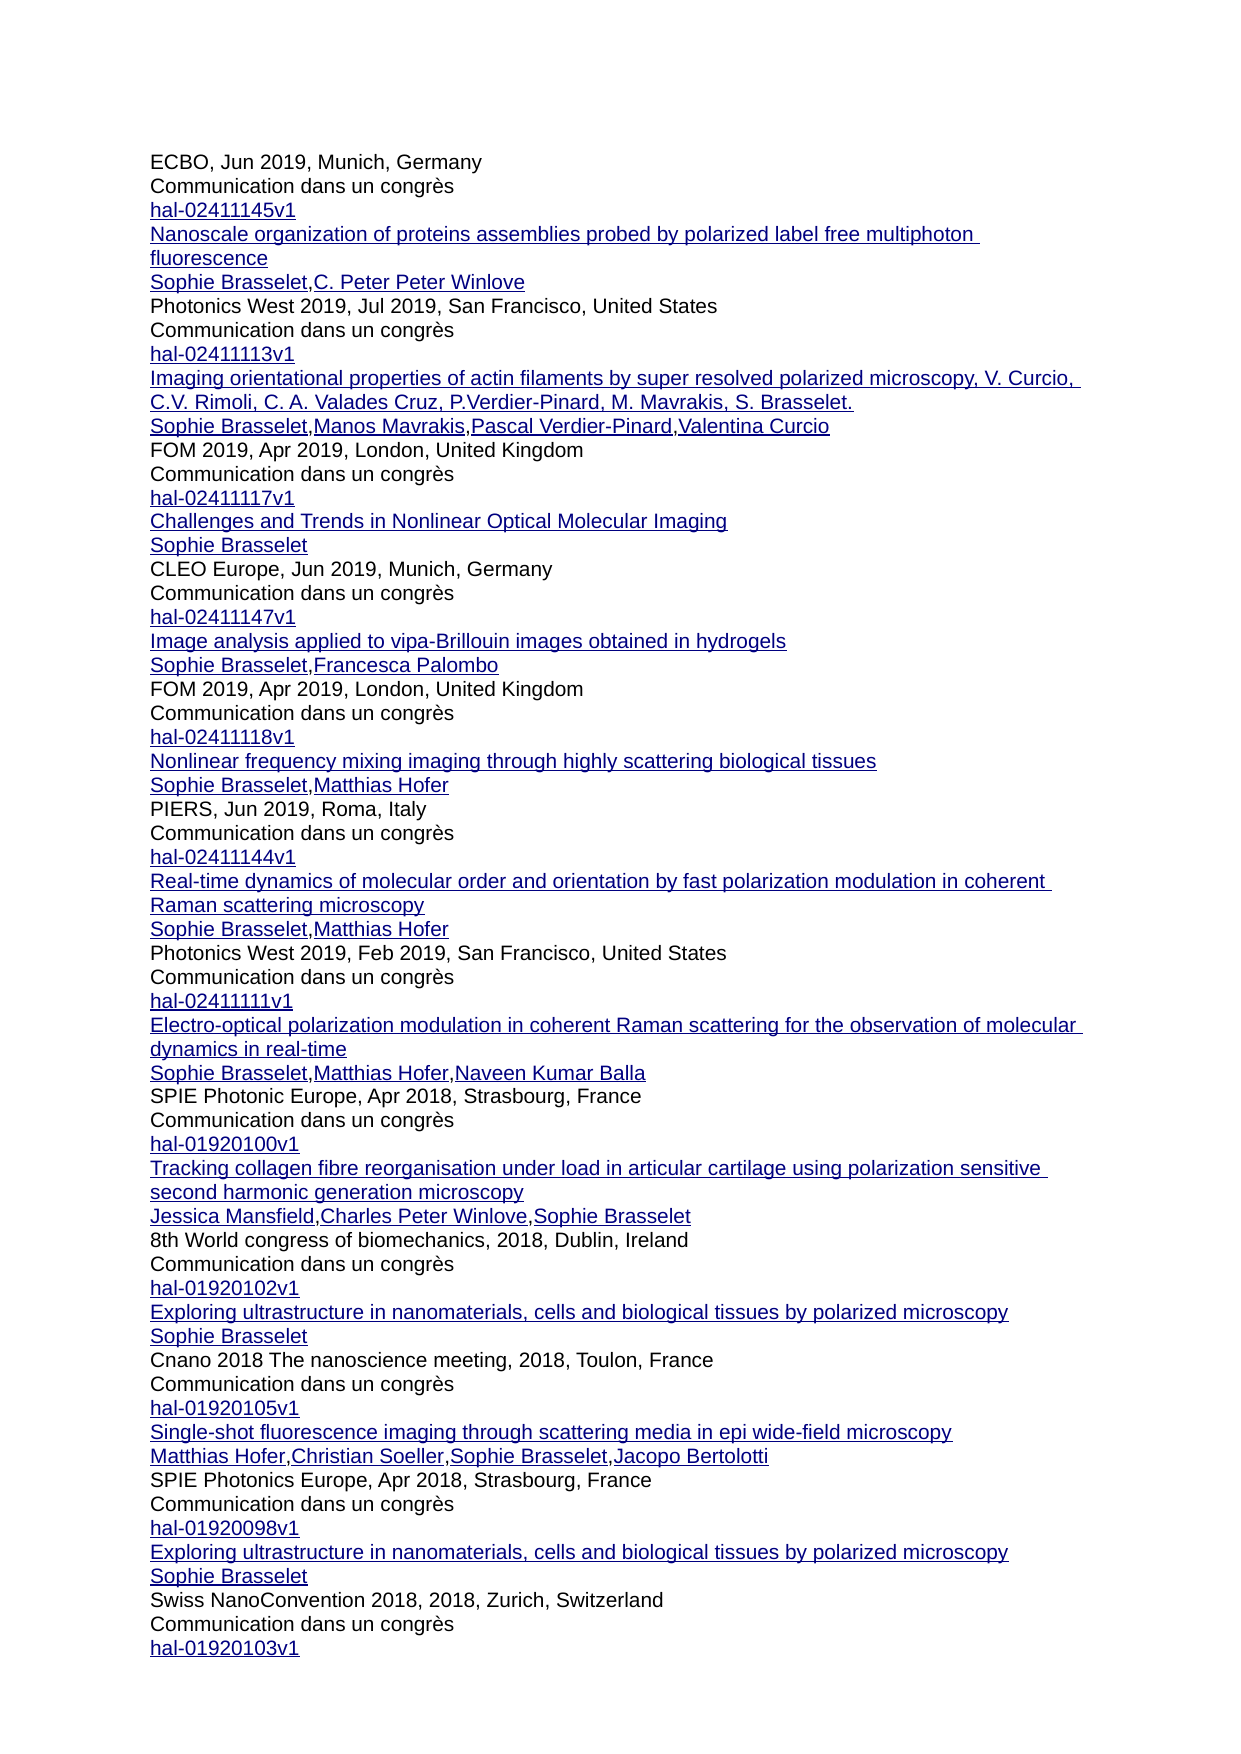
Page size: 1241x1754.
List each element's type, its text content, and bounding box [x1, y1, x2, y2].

table_cell Nonlinear frequency mixing imaging through highly scattering biological tissues Sophie Brasselet,Matthias Hofer PIERS, Jun 2019, Roma, Italy Communication dans un congrès hal-02411144v1 [150, 749, 1090, 869]
table_cell Single-shot fluorescence imaging through scattering media in epi wide-field microscopy Matthias Hofer,Christian Soeller,Sophie Brasselet,Jacopo Bertolotti SPIE Photonics Europe, Apr 2018, Strasbourg, France Communication dans un congrès hal-01920098v1 [150, 1420, 1090, 1539]
table_cell Exploring ultrastructure in nanomaterials, cells and biological tissues by polarized microscopy Sophie Brasselet Swiss NanoConvention 2018, 2018, Zurich, Switzerland Communication dans un congrès hal-01920103v1 [150, 1540, 1090, 1659]
table_cell ECBO, Jun 2019, Munich, Germany Communication dans un congrès hal-02411145v1 [150, 150, 1090, 222]
table_cell Tracking collagen fibre reorganisation under load in articular cartilage using polarization sensitive second harmonic generation microscopy Jessica Mansfield,Charles Peter Winlove,Sophie Brasselet 8th World congress of biomechanics, 2018, Dublin, Ireland Communication dans un congrès hal-01920102v1 [150, 1156, 1090, 1300]
table_cell Electro-optical polarization modulation in coherent Raman scattering for the observation of molecular dynamics in real-time Sophie Brasselet,Matthias Hofer,Naveen Kumar Balla SPIE Photonic Europe, Apr 2018, Strasbourg, France Communication dans un congrès hal-01920100v1 [150, 1013, 1090, 1156]
table_cell Image analysis applied to vipa-Brillouin images obtained in hydrogels Sophie Brasselet,Francesca Palombo FOM 2019, Apr 2019, London, United Kingdom Communication dans un congrès hal-02411118v1 [150, 629, 1090, 749]
table_cell Imaging orientational properties of actin filaments by super resolved polarized microscopy, V. Curcio, C.V. Rimoli, C. A. Valades Cruz, P.Verdier-Pinard, M. Mavrakis, S. Brasselet. Sophie Brasselet,Manos Mavrakis,Pascal Verdier-Pinard,Valentina Curcio FOM 2019, Apr 2019, London, United Kingdom Communication dans un congrès hal-02411117v1 [150, 366, 1090, 509]
table_cell Exploring ultrastructure in nanomaterials, cells and biological tissues by polarized microscopy Sophie Brasselet Cnano 2018 The nanoscience meeting, 2018, Toulon, France Communication dans un congrès hal-01920105v1 [150, 1300, 1090, 1420]
table_cell Challenges and Trends in Nonlinear Optical Molecular Imaging Sophie Brasselet CLEO Europe, Jun 2019, Munich, Germany Communication dans un congrès hal-02411147v1 [150, 509, 1090, 629]
table_cell Nanoscale organization of proteins assemblies probed by polarized label free multiphoton fluorescence Sophie Brasselet,C. Peter Peter Winlove Photonics West 2019, Jul 2019, San Francisco, United States Communication dans un congrès hal-02411113v1 [150, 222, 1090, 366]
table_cell Real-time dynamics of molecular order and orientation by fast polarization modulation in coherent Raman scattering microscopy Sophie Brasselet,Matthias Hofer Photonics West 2019, Feb 2019, San Francisco, United States Communication dans un congrès hal-02411111v1 [150, 869, 1090, 1012]
